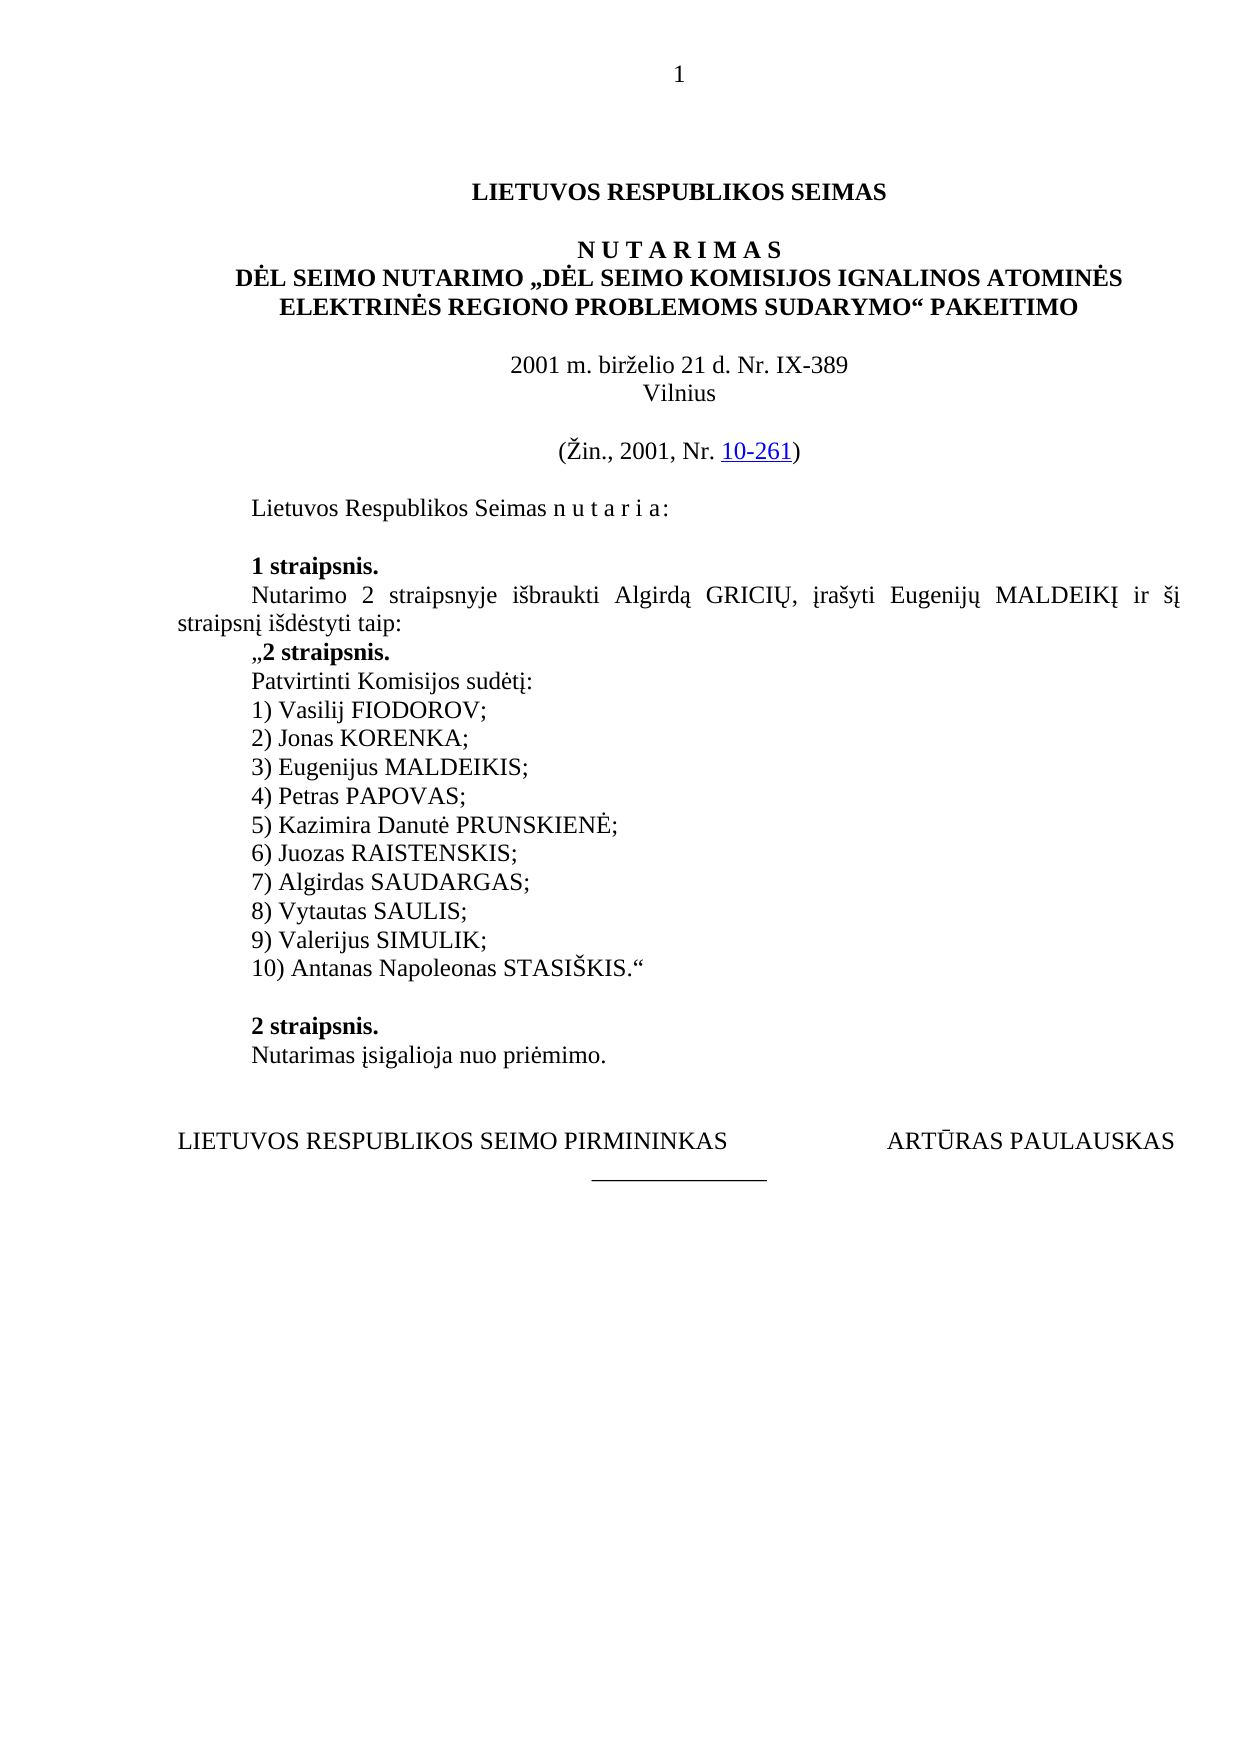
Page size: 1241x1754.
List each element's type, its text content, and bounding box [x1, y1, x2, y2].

text 10) Antanas Napoleonas STASIŠKIS.“ [177, 953, 1181, 982]
text Nutarimas įsigalioja nuo priėmimo. [177, 1040, 1181, 1068]
text 3) Eugenijus MALDEIKIS; [177, 752, 1181, 781]
text LIETUVOS RESPUBLIKOS SEIMO PIRMININKAS ARTŪRAS PAULAUSKAS [177, 1126, 1181, 1155]
text „2 straipsnis. [177, 637, 1181, 666]
text Vilnius [177, 378, 1181, 407]
text DĖL SEIMO NUTARIMO „DĖL SEIMO KOMISIJOS IGNALINOS ATOMINĖS ELEKTRINĖS REGIONO PROBLEMOMS SUDARYMO“ PAKEITIMO [177, 263, 1181, 321]
text ______________ [177, 1155, 1181, 1183]
text 5) Kazimira Danutė PRUNSKIENĖ; [177, 810, 1181, 838]
text Patvirtinti Komisijos sudėtį: [177, 666, 1181, 695]
text 9) Valerijus SIMULIK; [177, 925, 1181, 953]
text Lietuvos Respublikos Seimas nutaria: [177, 493, 1181, 522]
text 8) Vytautas SAULIS; [177, 896, 1181, 925]
text (Žin., 2001, Nr. 10-261) [177, 436, 1181, 465]
text 6) Juozas RAISTENSKIS; [177, 838, 1181, 867]
text LIETUVOS RESPUBLIKOS SEIMAS [177, 177, 1181, 206]
text 2001 m. birželio 21 d. Nr. IX-389 [177, 350, 1181, 378]
text 1 straipsnis. [177, 551, 1181, 580]
text N U T A R I M A S [177, 235, 1181, 263]
text 2) Jonas KORENKA; [177, 723, 1181, 752]
text 4) Petras PAPOVAS; [177, 781, 1181, 810]
text 1) Vasilij FIODOROV; [177, 695, 1181, 723]
text 2 straipsnis. [177, 1011, 1181, 1040]
text 7) Algirdas SAUDARGAS; [177, 867, 1181, 896]
text Nutarimo 2 straipsnyje išbraukti Algirdą GRICIŲ, įrašyti Eugenijų MALDEIKĮ ir šį straipsnį išdėstyti taip: [177, 580, 1181, 637]
